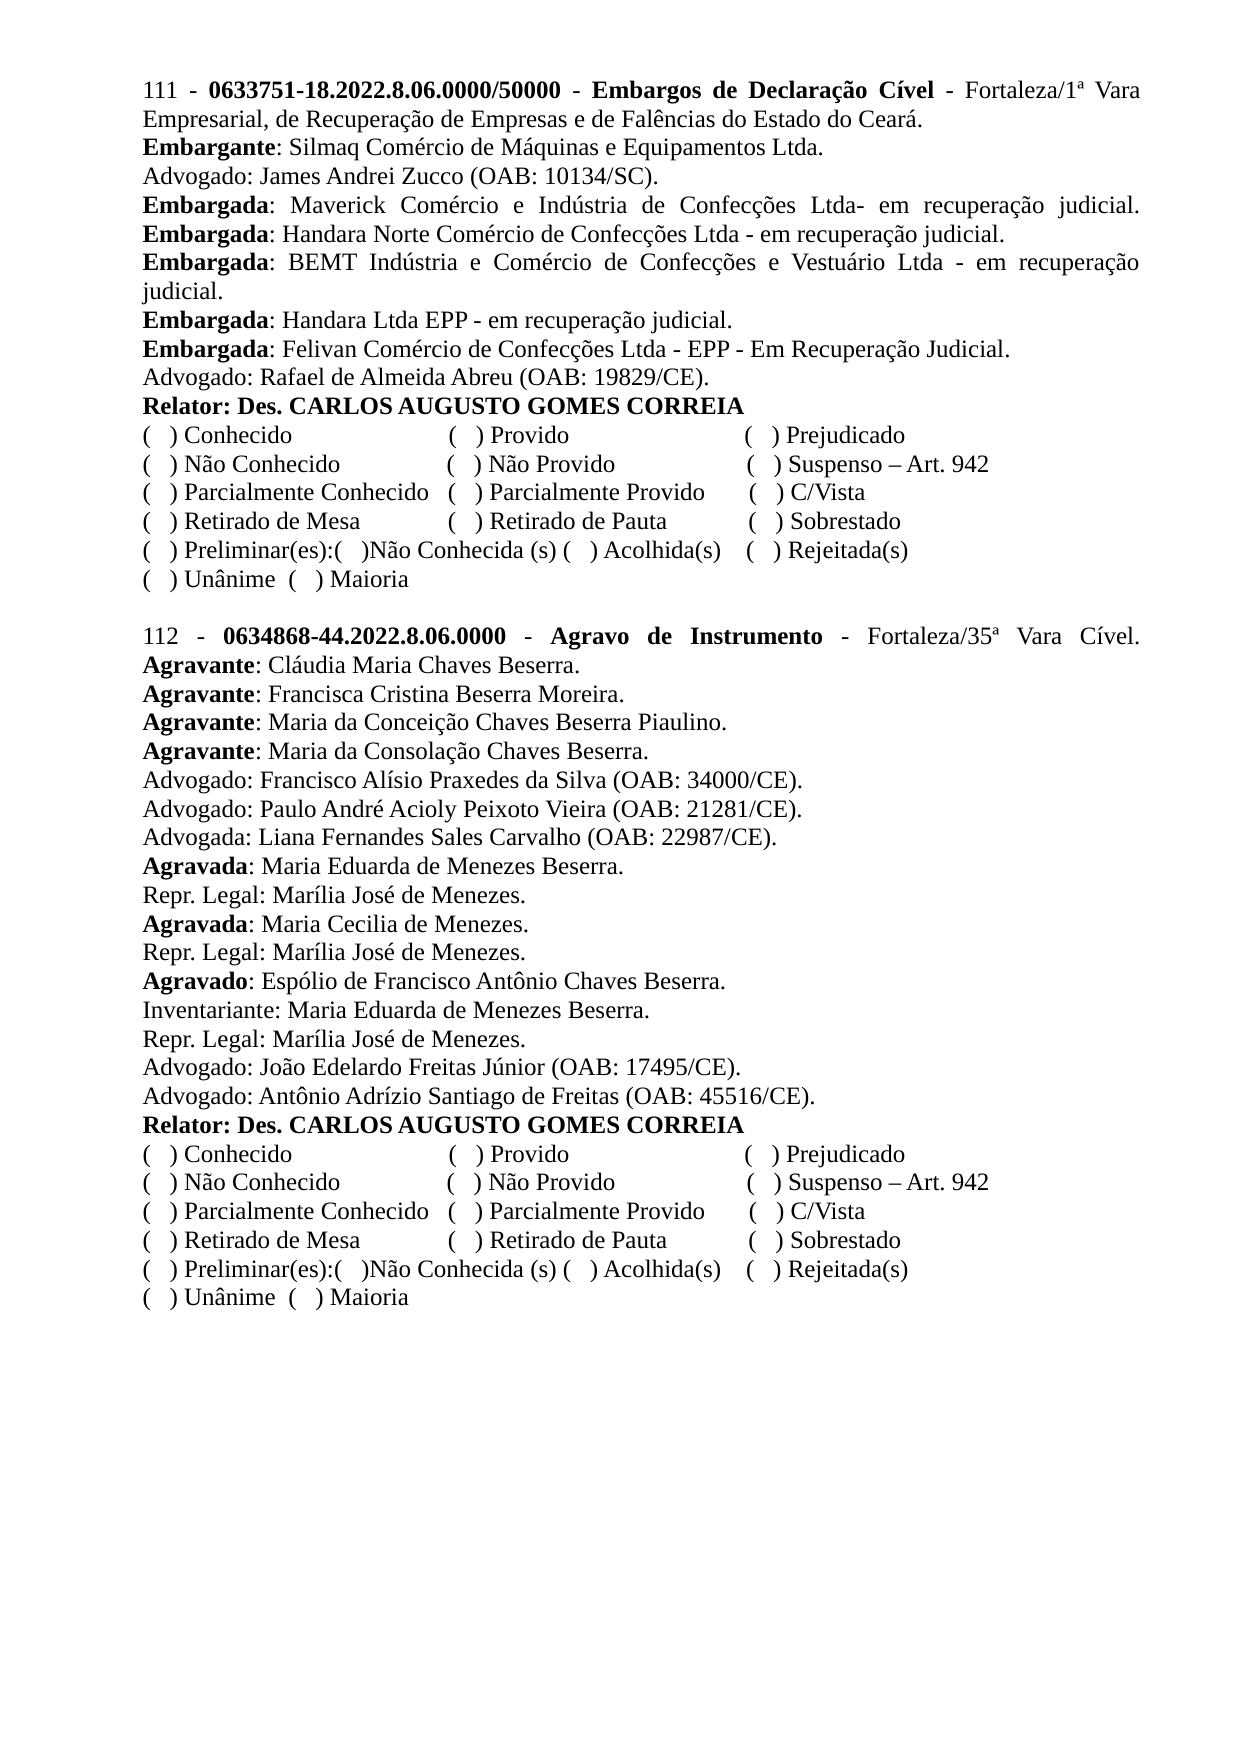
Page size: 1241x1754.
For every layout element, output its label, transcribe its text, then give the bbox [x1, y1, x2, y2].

text Agravada: Maria Cecilia de Menezes. [142, 909, 1141, 937]
text Agravante: Francisca Cristina Beserra Moreira. [142, 679, 1141, 707]
text ( ) Preliminar(es):( )Não Conhecida (s) ( ) Acolhida(s) ( ) Rejeitada(s) [142, 535, 1158, 564]
text Embargada: Maverick Comércio e Indústria de Confecções Ltda- em recuperação judicial. Embargada: Handara Norte Comércio de Confecções Ltda - em recuperação judicial. [142, 190, 1141, 247]
text Advogado: Rafael de Almeida Abreu (OAB: 19829/CE). [142, 362, 1141, 391]
text Inventariante: Maria Eduarda de Menezes Beserra. [142, 995, 1141, 1024]
text ( ) Conhecido ( ) Provido ( ) Prejudicado [142, 1139, 1141, 1167]
text Advogada: Liana Fernandes Sales Carvalho (OAB: 22987/CE). [142, 822, 1141, 851]
text ( ) Não Conhecido ( ) Não Provido ( ) Suspenso – Art. 942 [142, 1167, 1158, 1196]
text ( ) Unânime ( ) Maioria [142, 1282, 1158, 1311]
text ( ) Preliminar(es):( )Não Conhecida (s) ( ) Acolhida(s) ( ) Rejeitada(s) [142, 1254, 1158, 1282]
text ( ) Parcialmente Conhecido ( ) Parcialmente Provido ( ) C/Vista [142, 477, 1158, 506]
text Agravante: Maria da Consolação Chaves Beserra. [142, 736, 1141, 765]
text Advogado: Antônio Adrízio Santiago de Freitas (OAB: 45516/CE). [142, 1081, 1141, 1110]
text ( ) Retirado de Mesa ( ) Retirado de Pauta ( ) Sobrestado [142, 1225, 1158, 1254]
text Agravado: Espólio de Francisco Antônio Chaves Beserra. [142, 966, 1141, 995]
text Embargada: Felivan Comércio de Confecções Ltda - EPP - Em Recuperação Judicial. [142, 334, 1141, 362]
text Relator: Des. CARLOS AUGUSTO GOMES CORREIA [142, 391, 1141, 420]
text Agravante: Maria da Conceição Chaves Beserra Piaulino. [142, 707, 1141, 736]
text Embargada: Handara Ltda EPP - em recuperação judicial. [142, 305, 1141, 334]
text Embargante: Silmaq Comércio de Máquinas e Equipamentos Ltda. [142, 132, 1141, 161]
text ( ) Retirado de Mesa ( ) Retirado de Pauta ( ) Sobrestado [142, 506, 1158, 535]
text ( ) Unânime ( ) Maioria [142, 564, 1158, 592]
text Repr. Legal: Marília José de Menezes. [142, 1024, 1141, 1052]
text ( ) Não Conhecido ( ) Não Provido ( ) Suspenso – Art. 942 [142, 449, 1158, 477]
text Repr. Legal: Marília José de Menezes. [142, 937, 1141, 966]
text Advogado: João Edelardo Freitas Júnior (OAB: 17495/CE). [142, 1052, 1141, 1081]
text ( ) Parcialmente Conhecido ( ) Parcialmente Provido ( ) C/Vista [142, 1196, 1158, 1225]
text 112 - 0634868-44.2022.8.06.0000 - Agravo de Instrumento - Fortaleza/35ª Vara Cível. Agravante: Cláudia Maria Chaves Beserra. [142, 621, 1141, 679]
text Advogado: Paulo André Acioly Peixoto Vieira (OAB: 21281/CE). [142, 794, 1141, 822]
text Embargada: BEMT Indústria e Comércio de Confecções e Vestuário Ltda - em recuperação judicial. [142, 247, 1141, 305]
text Advogado: James Andrei Zucco (OAB: 10134/SC). [142, 161, 1141, 190]
text Relator: Des. CARLOS AUGUSTO GOMES CORREIA [142, 1110, 1141, 1139]
text Agravada: Maria Eduarda de Menezes Beserra. [142, 851, 1141, 880]
text ( ) Conhecido ( ) Provido ( ) Prejudicado [142, 420, 1141, 449]
text 111 - 0633751-18.2022.8.06.0000/50000 - Embargos de Declaração Cível - Fortaleza/1ª Vara Empresarial, de Recuperação de Empresas e de Falências do Estado do Ceará. [142, 75, 1141, 132]
text Advogado: Francisco Alísio Praxedes da Silva (OAB: 34000/CE). [142, 765, 1141, 794]
text Repr. Legal: Marília José de Menezes. [142, 880, 1141, 909]
